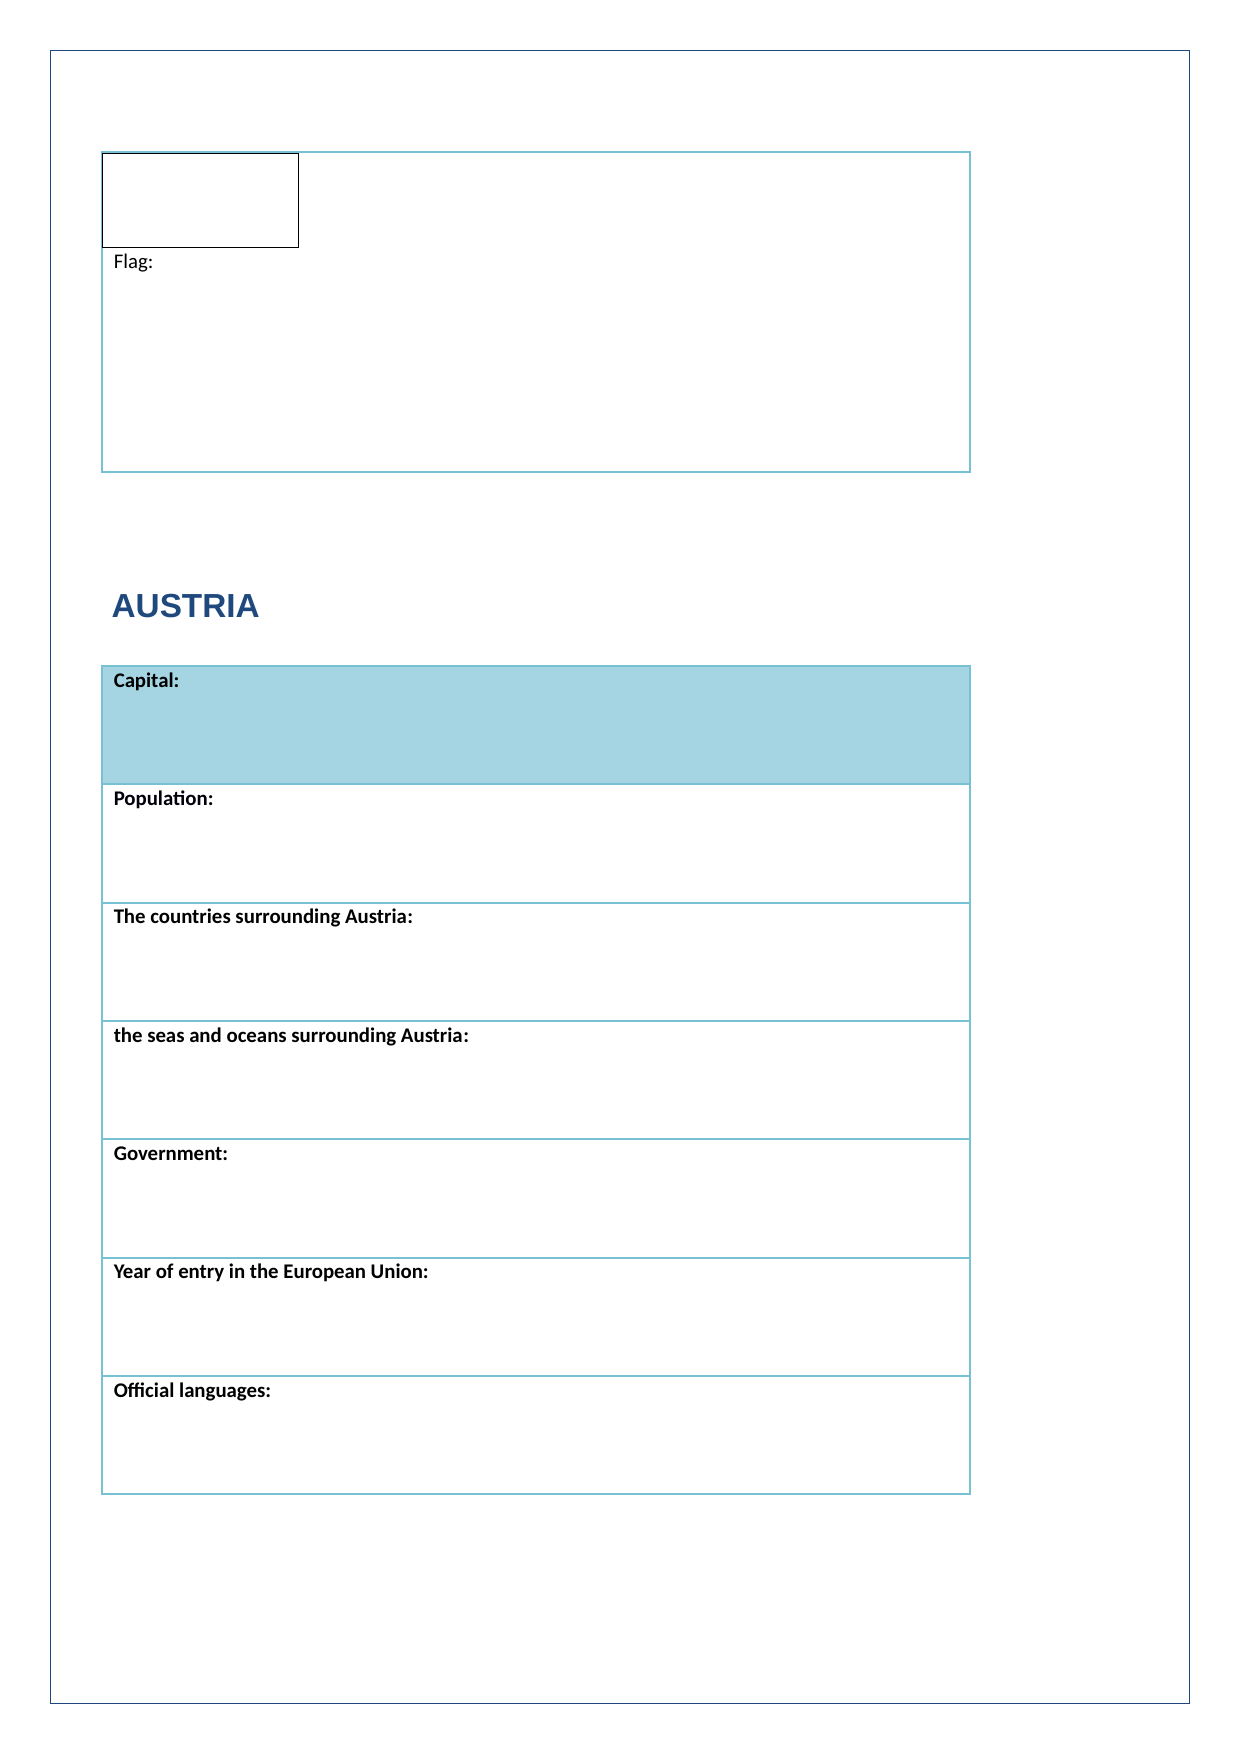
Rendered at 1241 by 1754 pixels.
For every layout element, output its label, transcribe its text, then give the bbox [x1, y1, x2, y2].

table_cell Flag: [103, 153, 969, 471]
table_cell Population: [103, 785, 969, 902]
text AUSTRIA [57, 587, 1127, 625]
table_header Capital: [103, 667, 969, 783]
table_cell Year of entry in the European Union: [103, 1259, 969, 1375]
table_cell Official languages: [103, 1377, 969, 1493]
table_cell The countries surrounding Austria: [103, 904, 969, 1020]
table_cell Government: [103, 1140, 969, 1257]
table_cell the seas and oceans surrounding Austria: [103, 1022, 969, 1138]
table_header [103, 154, 298, 247]
